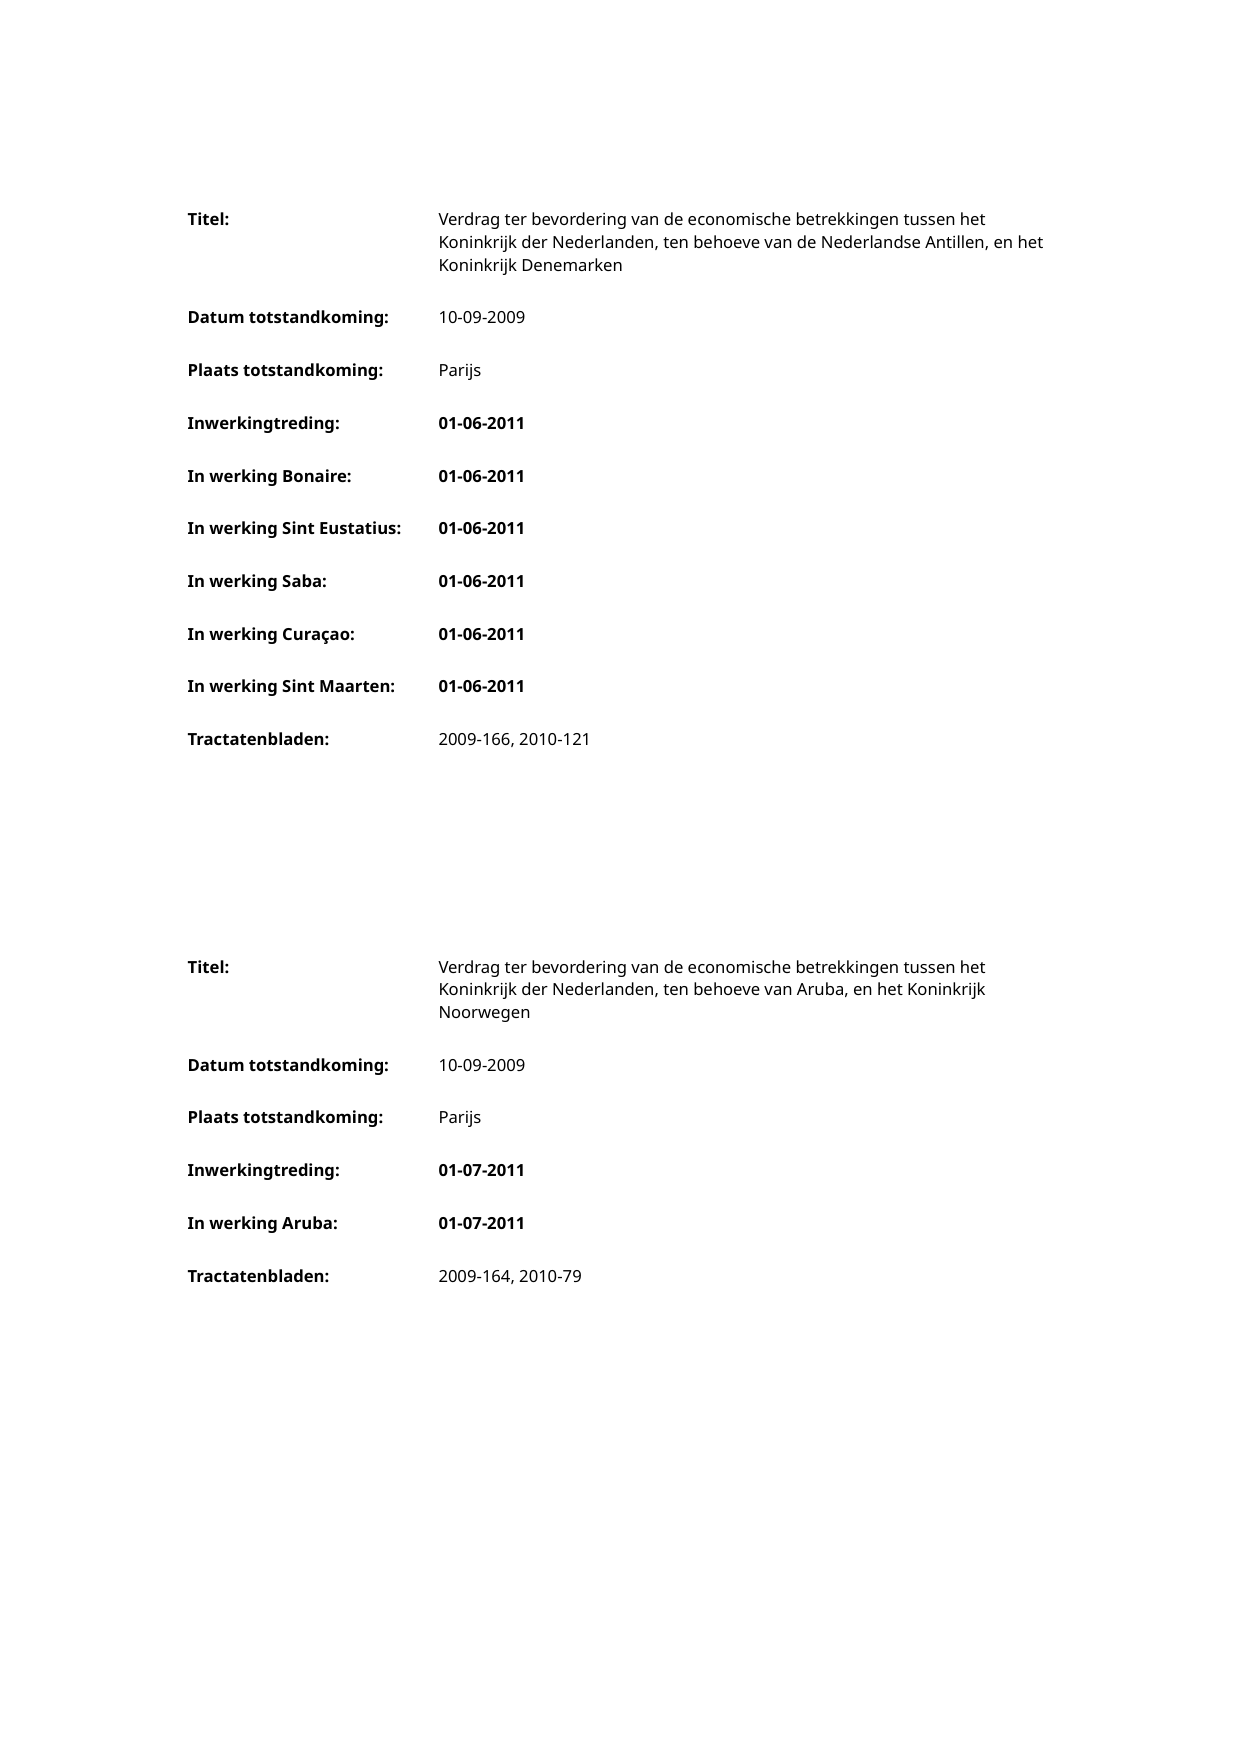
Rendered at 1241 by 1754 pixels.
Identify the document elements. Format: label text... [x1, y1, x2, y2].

table_cell 2009-164, 2010-79 [438, 1264, 1053, 1317]
table_cell Tractatenbladen: [188, 1264, 438, 1317]
table_cell 01-06-2011 [438, 464, 1053, 517]
table_cell In werking Bonaire: [188, 464, 438, 517]
table_cell Datum totstandkoming: [188, 306, 438, 359]
table_cell Inwerkingtreding: [188, 1159, 438, 1211]
table_cell Parijs [438, 1106, 1053, 1159]
table_header Verdrag ter bevordering van de economische betrekkingen tussen het Koninkrijk der Nederlanden, ten behoeve van Aruba, en het Koninkrijk Noorwegen [438, 955, 1053, 1053]
table_cell Tractatenbladen: [188, 728, 438, 780]
table_cell 01-06-2011 [438, 570, 1053, 622]
table_cell Datum totstandkoming: [188, 1053, 438, 1106]
table_cell 01-07-2011 [438, 1159, 1053, 1211]
table_cell Plaats totstandkoming: [188, 1106, 438, 1159]
table_cell 01-06-2011 [438, 517, 1053, 569]
table_cell In werking Sint Maarten: [188, 675, 438, 728]
table_cell In werking Curaçao: [188, 622, 438, 675]
table_cell In werking Saba: [188, 570, 438, 622]
table_header Titel: [188, 955, 438, 1053]
table_header Verdrag ter bevordering van de economische betrekkingen tussen het Koninkrijk der Nederlanden, ten behoeve van de Nederlandse Antillen, en het Koninkrijk Denemarken [438, 208, 1053, 306]
table_cell [188, 780, 1053, 839]
table_cell 01-06-2011 [438, 411, 1053, 464]
table_header Titel: [188, 208, 438, 306]
table_cell 2009-166, 2010-121 [438, 728, 1053, 780]
table_cell 10-09-2009 [438, 306, 1053, 359]
table_cell 01-07-2011 [438, 1211, 1053, 1264]
table_cell 01-06-2011 [438, 622, 1053, 675]
table_cell Plaats totstandkoming: [188, 359, 438, 411]
table_cell 01-06-2011 [438, 675, 1053, 728]
table_cell Parijs [438, 359, 1053, 411]
table_cell 10-09-2009 [438, 1053, 1053, 1106]
table_cell In werking Sint Eustatius: [188, 517, 438, 569]
table_cell [188, 1317, 1053, 1375]
table_cell In werking Aruba: [188, 1211, 438, 1264]
table_cell Inwerkingtreding: [188, 411, 438, 464]
